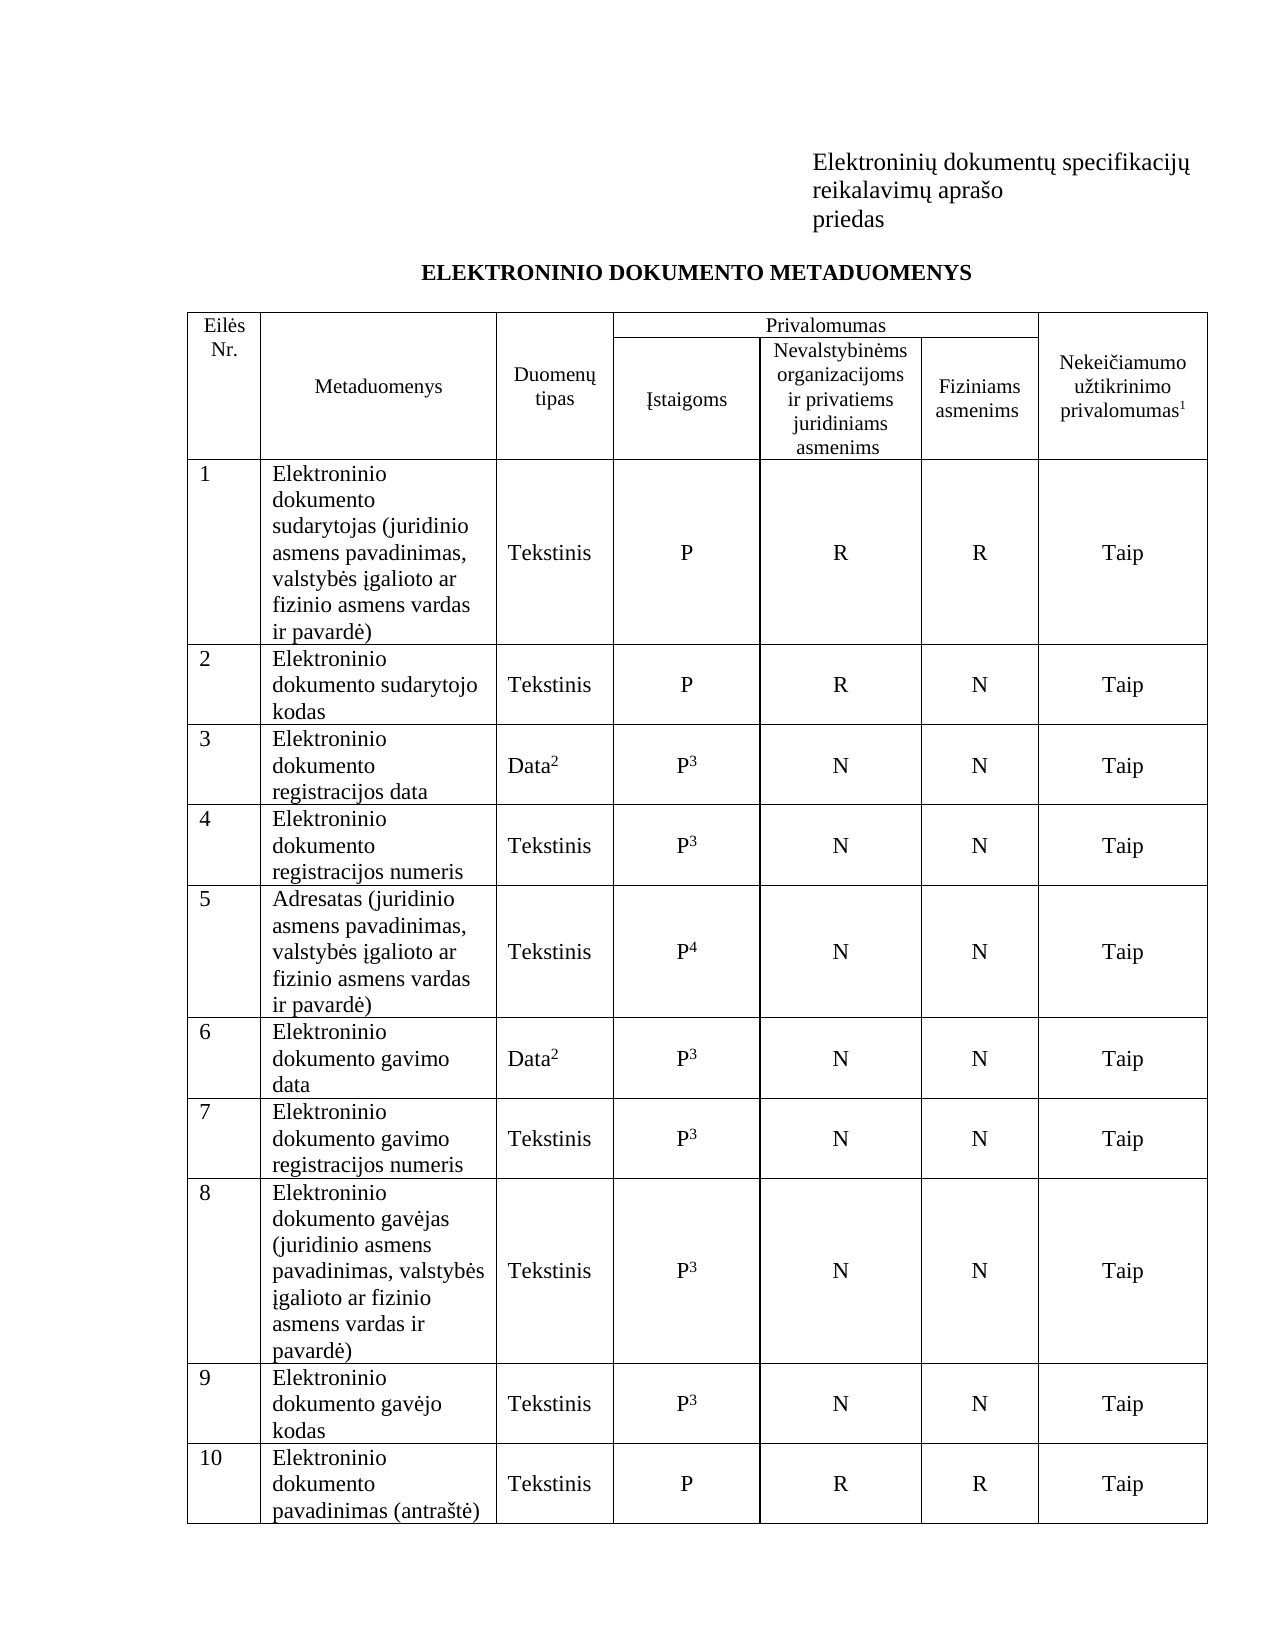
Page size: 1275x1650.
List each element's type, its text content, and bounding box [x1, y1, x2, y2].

table_cell N [922, 805, 1038, 884]
table_cell P3 [614, 1099, 759, 1177]
table_cell 10 [188, 1444, 260, 1523]
table_cell Elektroninio dokumento registracijos data [261, 725, 496, 804]
table_cell 6 [188, 1018, 260, 1097]
table_cell Nevalstybinėms organizacijoms ir privatiems juridiniams asmenims [761, 338, 921, 459]
table_cell P [614, 645, 759, 724]
table_cell P4 [614, 886, 759, 1017]
table_cell Data2 [497, 1018, 613, 1097]
table_cell Elektroninio dokumento gavimo data [261, 1018, 496, 1097]
table_cell N [922, 886, 1038, 1017]
table_cell Taip [1039, 1444, 1207, 1523]
table_header Eilės Nr. [188, 313, 260, 459]
table_cell R [761, 1444, 921, 1523]
table_cell N [761, 886, 921, 1017]
table_cell Elektroninio dokumento gavėjo kodas [261, 1364, 496, 1443]
table_cell 2 [188, 645, 260, 724]
text priedas [812, 204, 1216, 233]
table_cell 9 [188, 1364, 260, 1443]
table_cell N [922, 1018, 1038, 1097]
table_cell N [761, 1179, 921, 1363]
table_cell N [922, 1179, 1038, 1363]
table_cell Elektroninio dokumento sudarytojo kodas [261, 645, 496, 724]
table_cell N [761, 805, 921, 884]
table_header Privalomumas [614, 313, 1038, 337]
table_cell N [922, 645, 1038, 724]
table_cell Tekstinis [497, 645, 613, 724]
table_cell Adresatas (juridinio asmens pavadinimas, valstybės įgalioto ar fizinio asmens vardas ir pavardė) [261, 886, 496, 1017]
table_header Nekeičiamumo užtikrinimo privalomumas1 [1039, 313, 1207, 459]
table_cell Tekstinis [497, 805, 613, 884]
table_cell P [614, 460, 759, 644]
table_cell R [922, 460, 1038, 644]
table_cell 1 [188, 460, 260, 644]
table_cell Tekstinis [497, 1364, 613, 1443]
table_cell Tekstinis [497, 1179, 613, 1363]
table_cell Taip [1039, 1018, 1207, 1097]
table_cell Taip [1039, 1099, 1207, 1177]
table_cell Elektroninio dokumento gavėjas (juridinio asmens pavadinimas, valstybės įgalioto ar fizinio asmens vardas ir pavardė) [261, 1179, 496, 1363]
table_cell N [761, 1099, 921, 1177]
table_cell P3 [614, 805, 759, 884]
table_cell Taip [1039, 805, 1207, 884]
table_cell Elektroninio dokumento sudarytojas (juridinio asmens pavadinimas, valstybės įgalioto ar fizinio asmens vardas ir pavardė) [261, 460, 496, 644]
table_cell Taip [1039, 1364, 1207, 1443]
table_cell Elektroninio dokumento registracijos numeris [261, 805, 496, 884]
table_cell P3 [614, 1018, 759, 1097]
text ELEKTRONINIO DOKUMENTO METADUOMENYS [177, 259, 1216, 286]
table_cell P3 [614, 1364, 759, 1443]
table_cell Elektroninio dokumento gavimo registracijos numeris [261, 1099, 496, 1177]
table_cell P3 [614, 1179, 759, 1363]
table_cell Taip [1039, 1179, 1207, 1363]
table_header Metaduomenys [261, 313, 496, 459]
table_cell Įstaigoms [614, 338, 759, 459]
table_cell N [922, 1099, 1038, 1177]
table_cell N [761, 1018, 921, 1097]
table_cell N [761, 1364, 921, 1443]
table_cell P3 [614, 725, 759, 804]
text reikalavimų aprašo [812, 176, 1216, 204]
table_header Duomenų tipas [497, 313, 613, 459]
table_cell Taip [1039, 886, 1207, 1017]
table_cell Elektroninio dokumento pavadinimas (antraštė) [261, 1444, 496, 1523]
table_cell Taip [1039, 725, 1207, 804]
table_cell N [922, 725, 1038, 804]
table_cell 5 [188, 886, 260, 1017]
table_cell Taip [1039, 460, 1207, 644]
table_cell Tekstinis [497, 460, 613, 644]
table_cell Tekstinis [497, 1444, 613, 1523]
table_cell 8 [188, 1179, 260, 1363]
table_cell 4 [188, 805, 260, 884]
table_cell N [922, 1364, 1038, 1443]
table_cell R [761, 645, 921, 724]
table_cell N [761, 725, 921, 804]
table_cell Data2 [497, 725, 613, 804]
table_cell 3 [188, 725, 260, 804]
text Elektroninių dokumentų specifikacijų [812, 147, 1216, 176]
table_cell Fiziniams asmenims [922, 338, 1038, 459]
table_cell R [922, 1444, 1038, 1523]
table_cell 7 [188, 1099, 260, 1177]
table_cell Taip [1039, 645, 1207, 724]
table_cell R [761, 460, 921, 644]
table_cell Tekstinis [497, 886, 613, 1017]
table_cell P [614, 1444, 759, 1523]
table_cell Tekstinis [497, 1099, 613, 1177]
